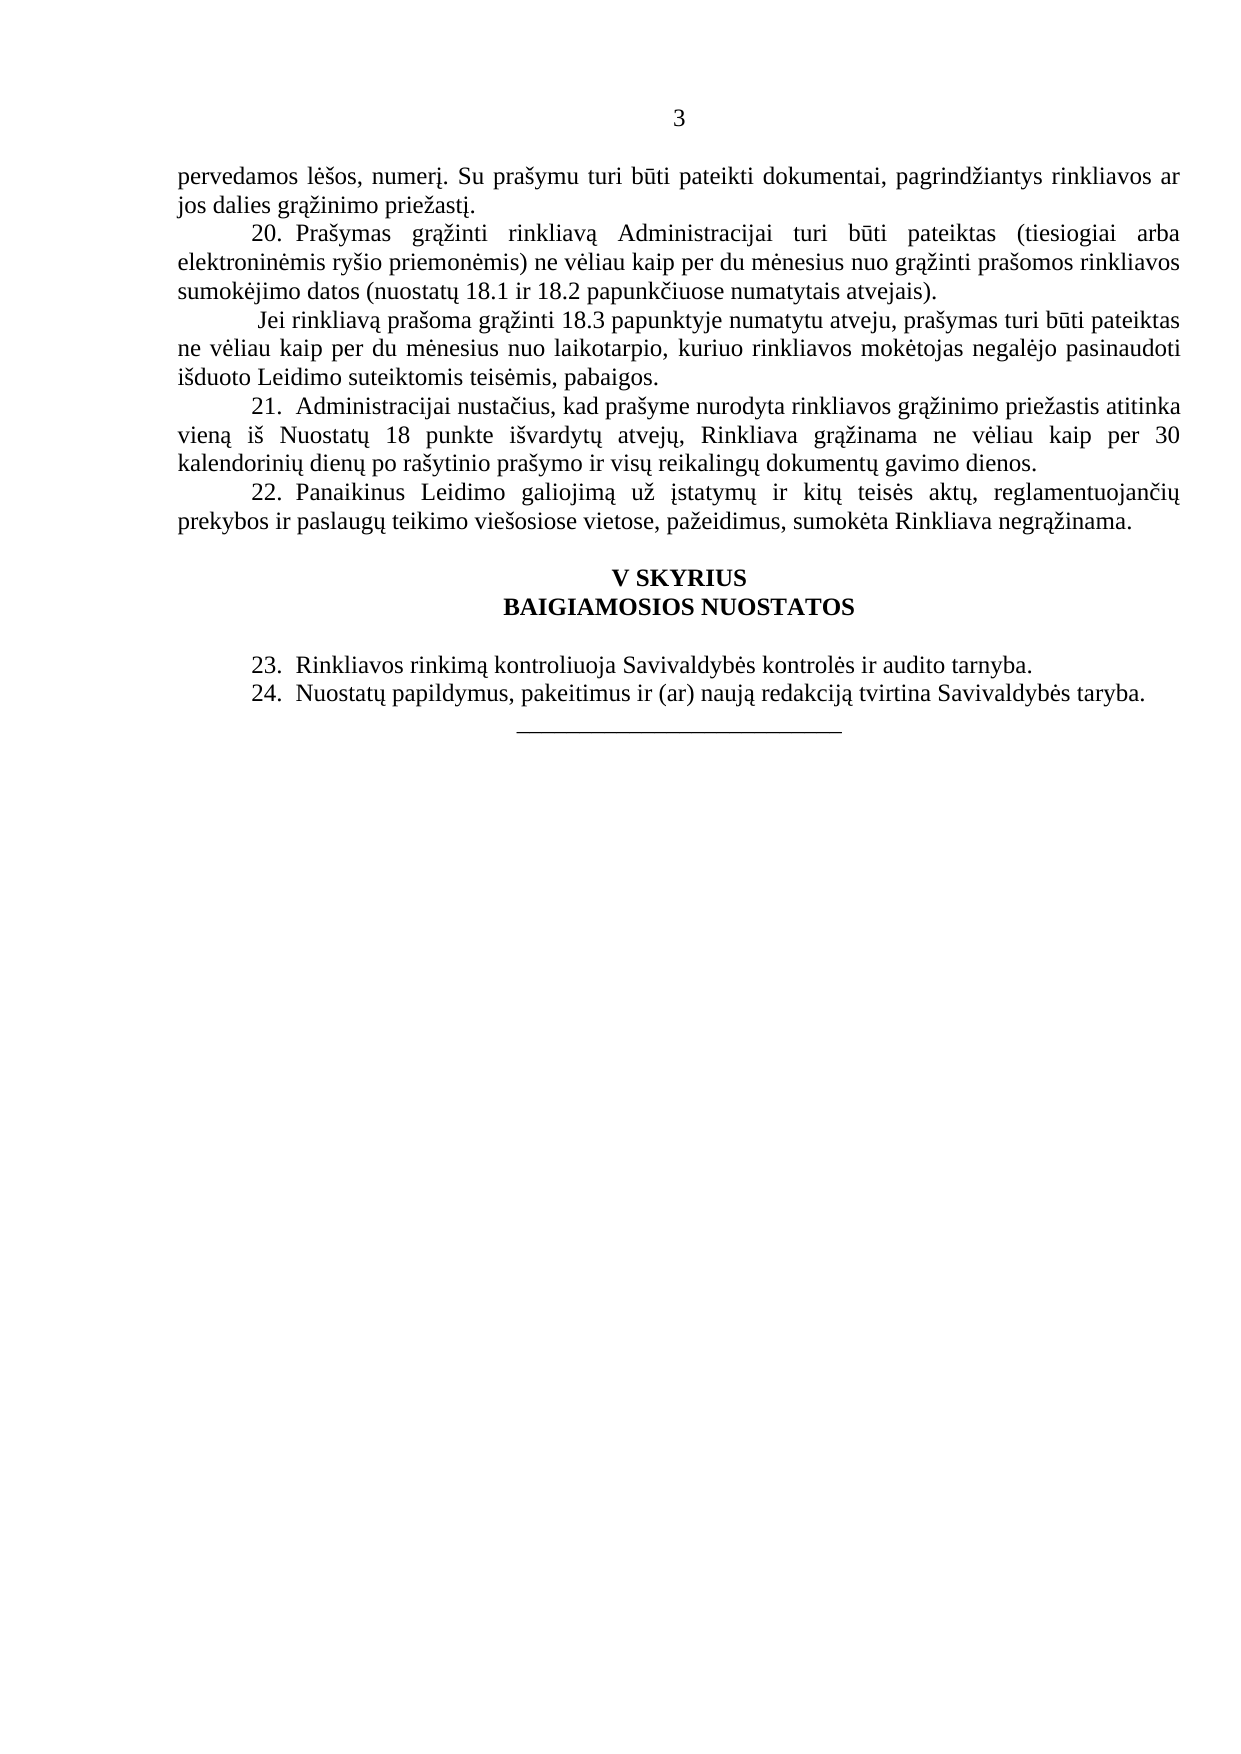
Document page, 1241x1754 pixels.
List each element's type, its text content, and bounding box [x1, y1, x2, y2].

text 22. Panaikinus Leidimo galiojimą už įstatymų ir kitų teisės aktų, reglamentuojančių prekybos ir paslaugų teikimo viešosiose vietose, pažeidimus, sumokėta Rinkliava negrąžinama. [177, 477, 1181, 535]
text pervedamos lėšos, numerį. Su prašymu turi būti pateikti dokumentai, pagrindžiantys rinkliavos ar jos dalies grąžinimo priežastį. [177, 161, 1181, 218]
text 20. Prašymas grąžinti rinkliavą Administracijai turi būti pateiktas (tiesiogiai arba elektroninėmis ryšio priemonėmis) ne vėliau kaip per du mėnesius nuo grąžinti prašomos rinkliavos sumokėjimo datos (nuostatų 18.1 ir 18.2 papunkčiuose numatytais atvejais). [177, 218, 1181, 305]
text 21. Administracijai nustačius, kad prašyme nurodyta rinkliavos grąžinimo priežastis atitinka vieną iš Nuostatų 18 punkte išvardytų atvejų, Rinkliava grąžinama ne vėliau kaip per 30 kalendorinių dienų po rašytinio prašymo ir visų reikalingų dokumentų gavimo dienos. [177, 391, 1181, 477]
text BAIGIAMOSIOS NUOSTATOS [177, 592, 1181, 621]
text 24. Nuostatų papildymus, pakeitimus ir (ar) naują redakciją tvirtina Savivaldybės taryba. [177, 678, 1181, 707]
text Jei rinkliavą prašoma grąžinti 18.3 papunktyje numatytu atveju, prašymas turi būti pateiktas ne vėliau kaip per du mėnesius nuo laikotarpio, kuriuo rinkliavos mokėtojas negalėjo pasinaudoti išduoto Leidimo suteiktomis teisėmis, pabaigos. [177, 305, 1181, 391]
text __________________________ [177, 707, 1181, 736]
text V SKYRIUS [177, 563, 1181, 592]
text 23. Rinkliavos rinkimą kontroliuoja Savivaldybės kontrolės ir audito tarnyba. [177, 650, 1181, 678]
